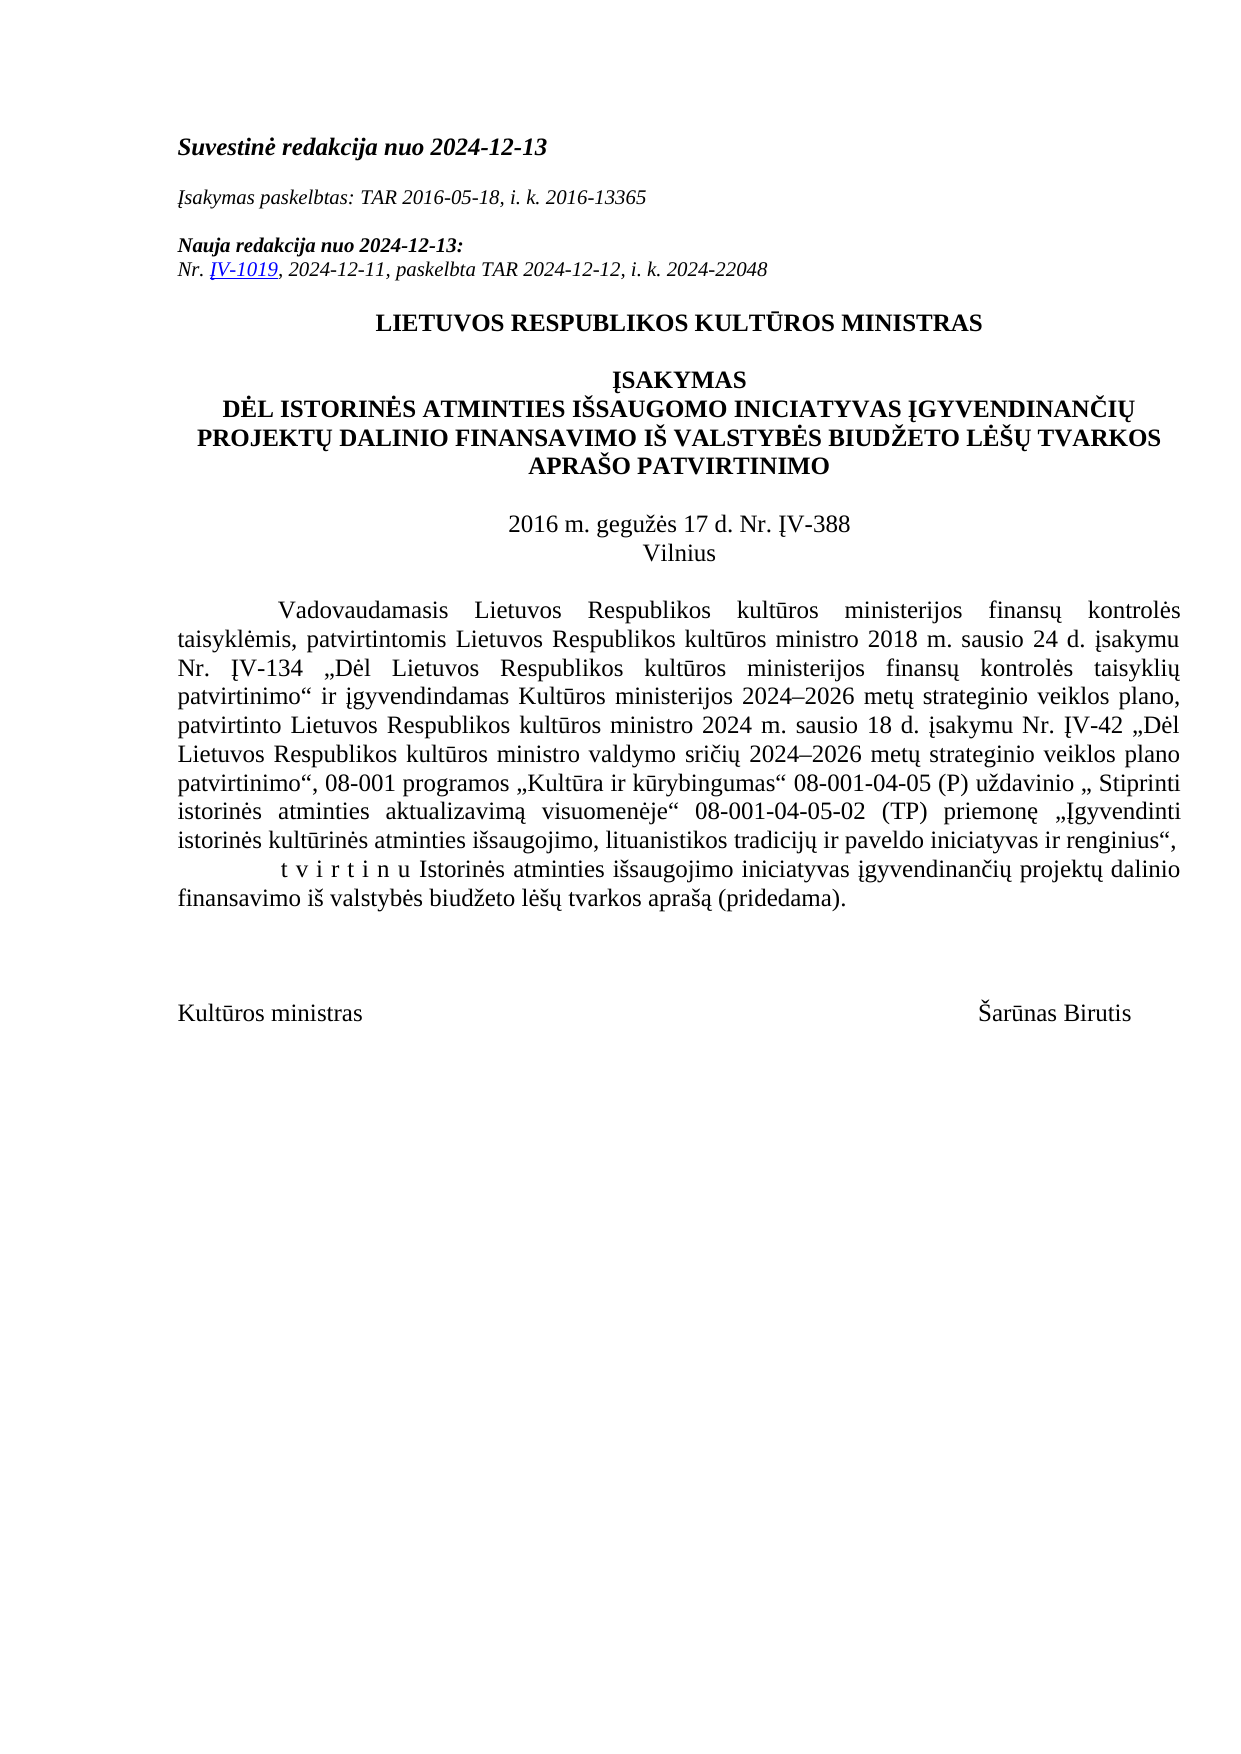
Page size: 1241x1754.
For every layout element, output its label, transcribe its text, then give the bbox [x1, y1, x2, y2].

text Suvestinė redakcija nuo 2024-12-13 [177, 132, 1181, 161]
text Nauja redakcija nuo 2024-12-13: [177, 233, 1181, 257]
text Įsakymas paskelbtas: TAR 2016-05-18, i. k. 2016-13365 [177, 185, 1181, 209]
text Kultūros ministras Šarūnas Birutis [177, 998, 1181, 1026]
text Vilnius [177, 538, 1181, 566]
text Vadovaudamasis Lietuvos Respublikos kultūros ministerijos finansų kontrolės taisyklėmis, patvirtintomis Lietuvos Respublikos kultūros ministro 2018 m. sausio 24 d. įsakymu Nr. ĮV-134 „Dėl Lietuvos Respublikos kultūros ministerijos finansų kontrolės taisyklių patvirtinimo“ ir įgyvendindamas Kultūros ministerijos 2024–2026 metų strateginio veiklos plano, patvirtinto Lietuvos Respublikos kultūros ministro 2024 m. sausio 18 d. įsakymu Nr. ĮV-42 „Dėl Lietuvos Respublikos kultūros ministro valdymo sričių 2024–2026 metų strateginio veiklos plano patvirtinimo“, 08-001 programos „Kultūra ir kūrybingumas“ 08-001-04-05 (P) uždavinio „ Stiprinti istorinės atminties aktualizavimą visuomenėje“ 08-001-04-05-02 (TP) priemonę „Įgyvendinti istorinės kultūrinės atminties išsaugojimo, lituanistikos tradicijų ir paveldo iniciatyvas ir renginius“, [177, 595, 1181, 854]
text 2016 m. gegužės 17 d. Nr. ĮV-388 [177, 509, 1181, 538]
text LIETUVOS RESPUBLIKOS KULTŪROS MINISTRAS [177, 308, 1181, 336]
text t v i r t i n u Istorinės atminties išsaugojimo iniciatyvas įgyvendinančių projektų dalinio finansavimo iš valstybės biudžeto lėšų tvarkos aprašą (pridedama). [177, 854, 1181, 911]
text Nr. ĮV-1019, 2024-12-11, paskelbta TAR 2024-12-12, i. k. 2024-22048 [177, 257, 1181, 281]
text DĖL ISTORINĖS ATMINTIES IŠSAUGOMO INICIATYVAS ĮGYVENDINANČIŲ PROJEKTŲ DALINIO FINANSAVIMO IŠ VALSTYBĖS BIUDŽETO LĖŠŲ TVARKOS APRAŠO PATVIRTINIMO [177, 394, 1181, 480]
text ĮSAKYMAS [177, 365, 1181, 394]
